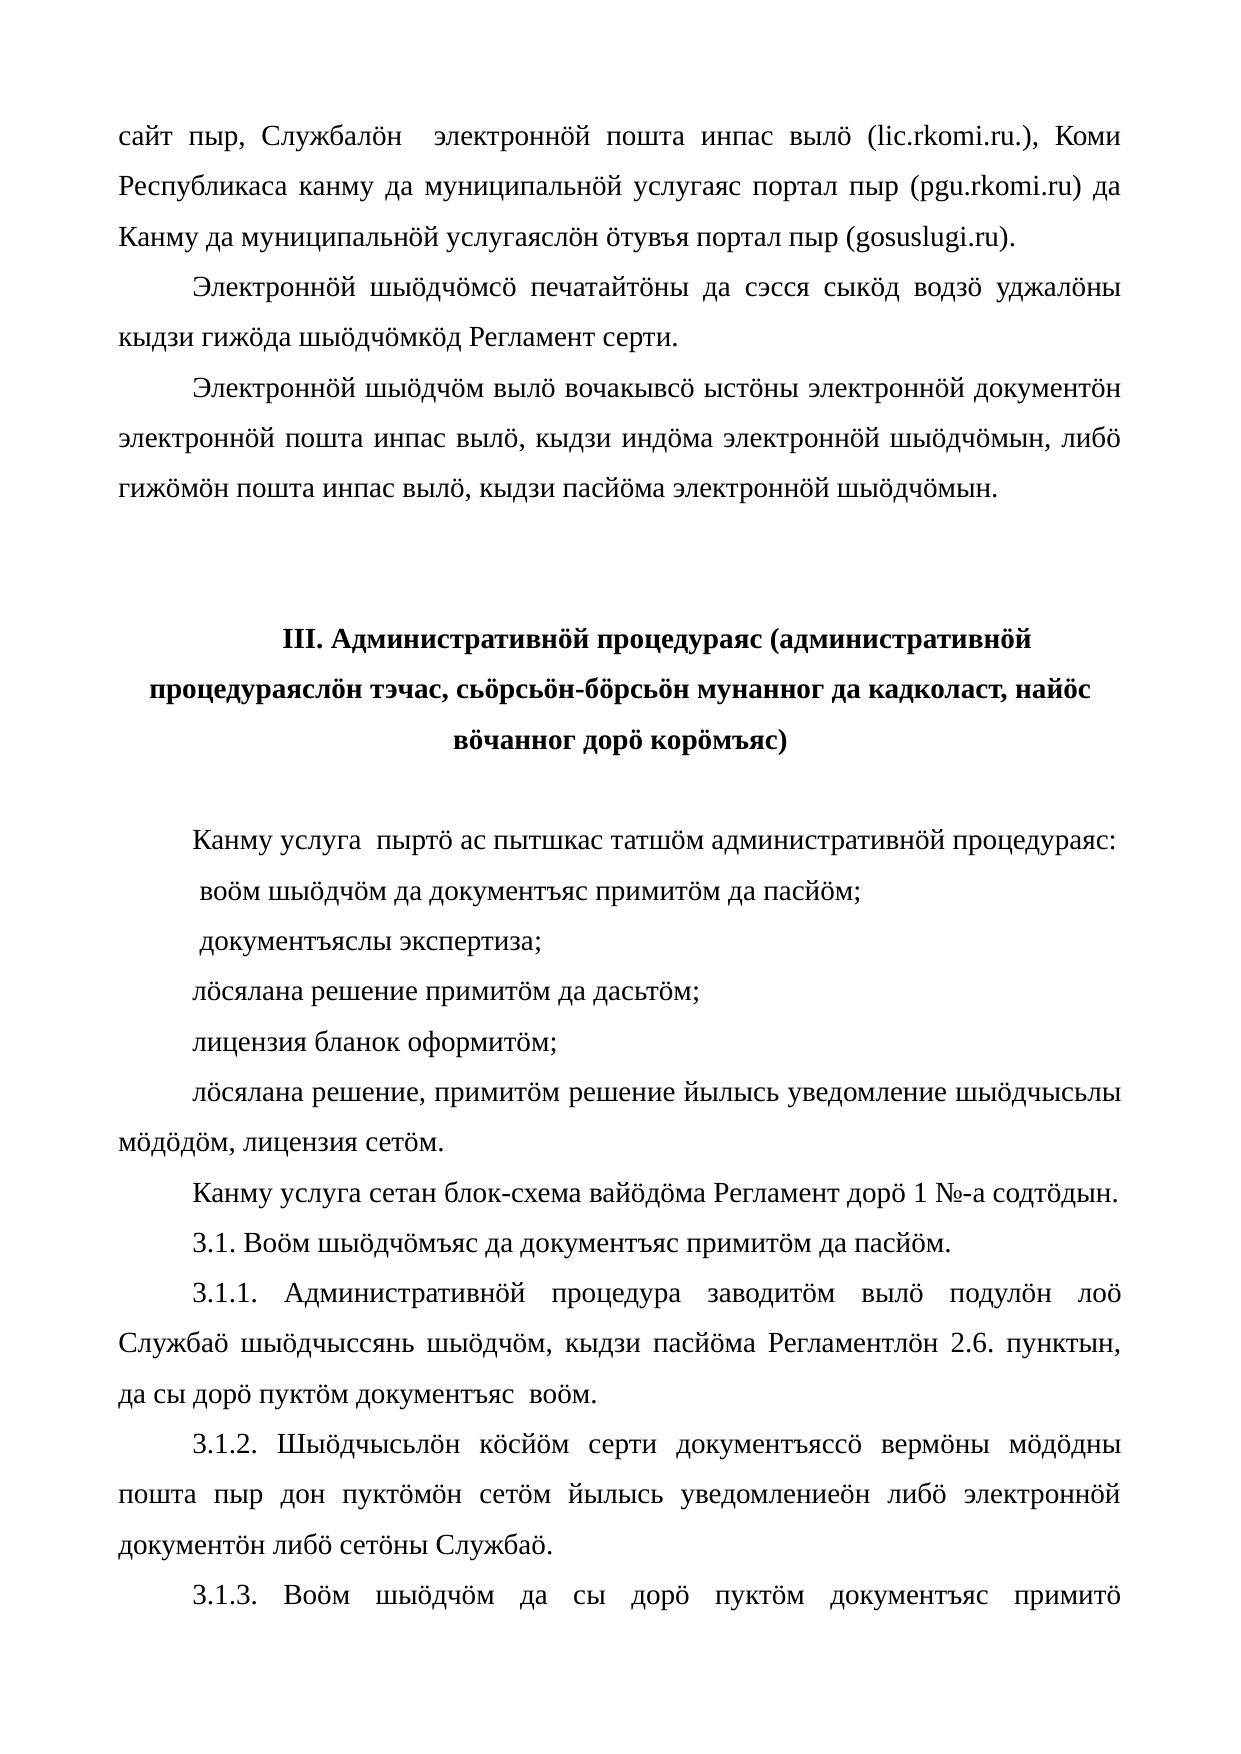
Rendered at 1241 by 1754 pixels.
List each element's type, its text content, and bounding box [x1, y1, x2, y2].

text лӧсялана решение примитӧм да дасьтӧм; [118, 973, 1122, 1007]
text III. Административнöй процедураяс (административнöй процедураяслӧн тэчас, сьӧрсьӧн-бӧрсьӧн мунанног да кадколаст, найӧс вӧчанног дорӧ корӧмъяс) [118, 621, 1122, 755]
text лӧсялана решение, примитӧм решение йылысь уведомление шыӧдчысьлы мӧдӧдӧм, лицензия сетӧм. [118, 1074, 1122, 1158]
text сайт пыр, Службалӧн электроннӧй пошта инпас вылӧ (lic.rkomi.ru.), Коми Республикаса канму да муниципальнӧй услугаяс портал пыр (pgu.rkomi.ru) да Канму да муниципальнӧй услугаяслӧн ӧтувъя портал пыр (gosuslugi.ru). [118, 118, 1122, 252]
text документъяслы экспертиза; [118, 923, 1122, 957]
text Электроннӧй шыӧдчӧмсӧ печатайтӧны да сэсся сыкӧд водзӧ уджалӧны кыдзи гижӧда шыӧдчӧмкӧд Регламент серти. [118, 269, 1122, 353]
text 3.1.2. Шыӧдчысьлӧн кӧсйӧм серти документъяссӧ вермӧны мӧдӧдны пошта пыр дон пуктӧмӧн сетӧм йылысь уведомлениеӧн либӧ электроннӧй документӧн либӧ сетӧны Службаӧ. [118, 1426, 1122, 1560]
text Электроннӧй шыӧдчӧм вылӧ вочакывсӧ ыстӧны электроннӧй документӧн электроннӧй пошта инпас вылӧ, кыдзи индӧма электроннӧй шыӧдчӧмын, либӧ гижӧмӧн пошта инпас вылӧ, кыдзи пасйӧма электроннӧй шыӧдчӧмын. [118, 370, 1122, 504]
text Канму услуга сетан блок-схема вайӧдӧма Регламент дорӧ 1 №-а содтӧдын. [118, 1175, 1122, 1208]
text 3.1.3. Воӧм шыӧдчӧм да сы дорӧ пуктӧм документъяс примитӧ [118, 1577, 1122, 1611]
text лицензия бланок оформитӧм; [118, 1024, 1122, 1057]
text 3.1. Воӧм шыӧдчӧмъяс да документъяс примитӧм да пасйӧм. [118, 1225, 1122, 1258]
text воӧм шыӧдчӧм да документъяс примитöм да пасйöм; [118, 873, 1122, 906]
text Канму услуга пыртö ас пытшкас татшöм административнöй процедураяс: [118, 822, 1122, 856]
text 3.1.1. Административнӧй процедура заводитӧм вылӧ подулӧн лоӧ Службаӧ шыӧдчыссянь шыӧдчӧм, кыдзи пасйӧма Регламентлӧн 2.6. пунктын, да сы дорӧ пуктӧм документъяс воӧм. [118, 1275, 1122, 1409]
